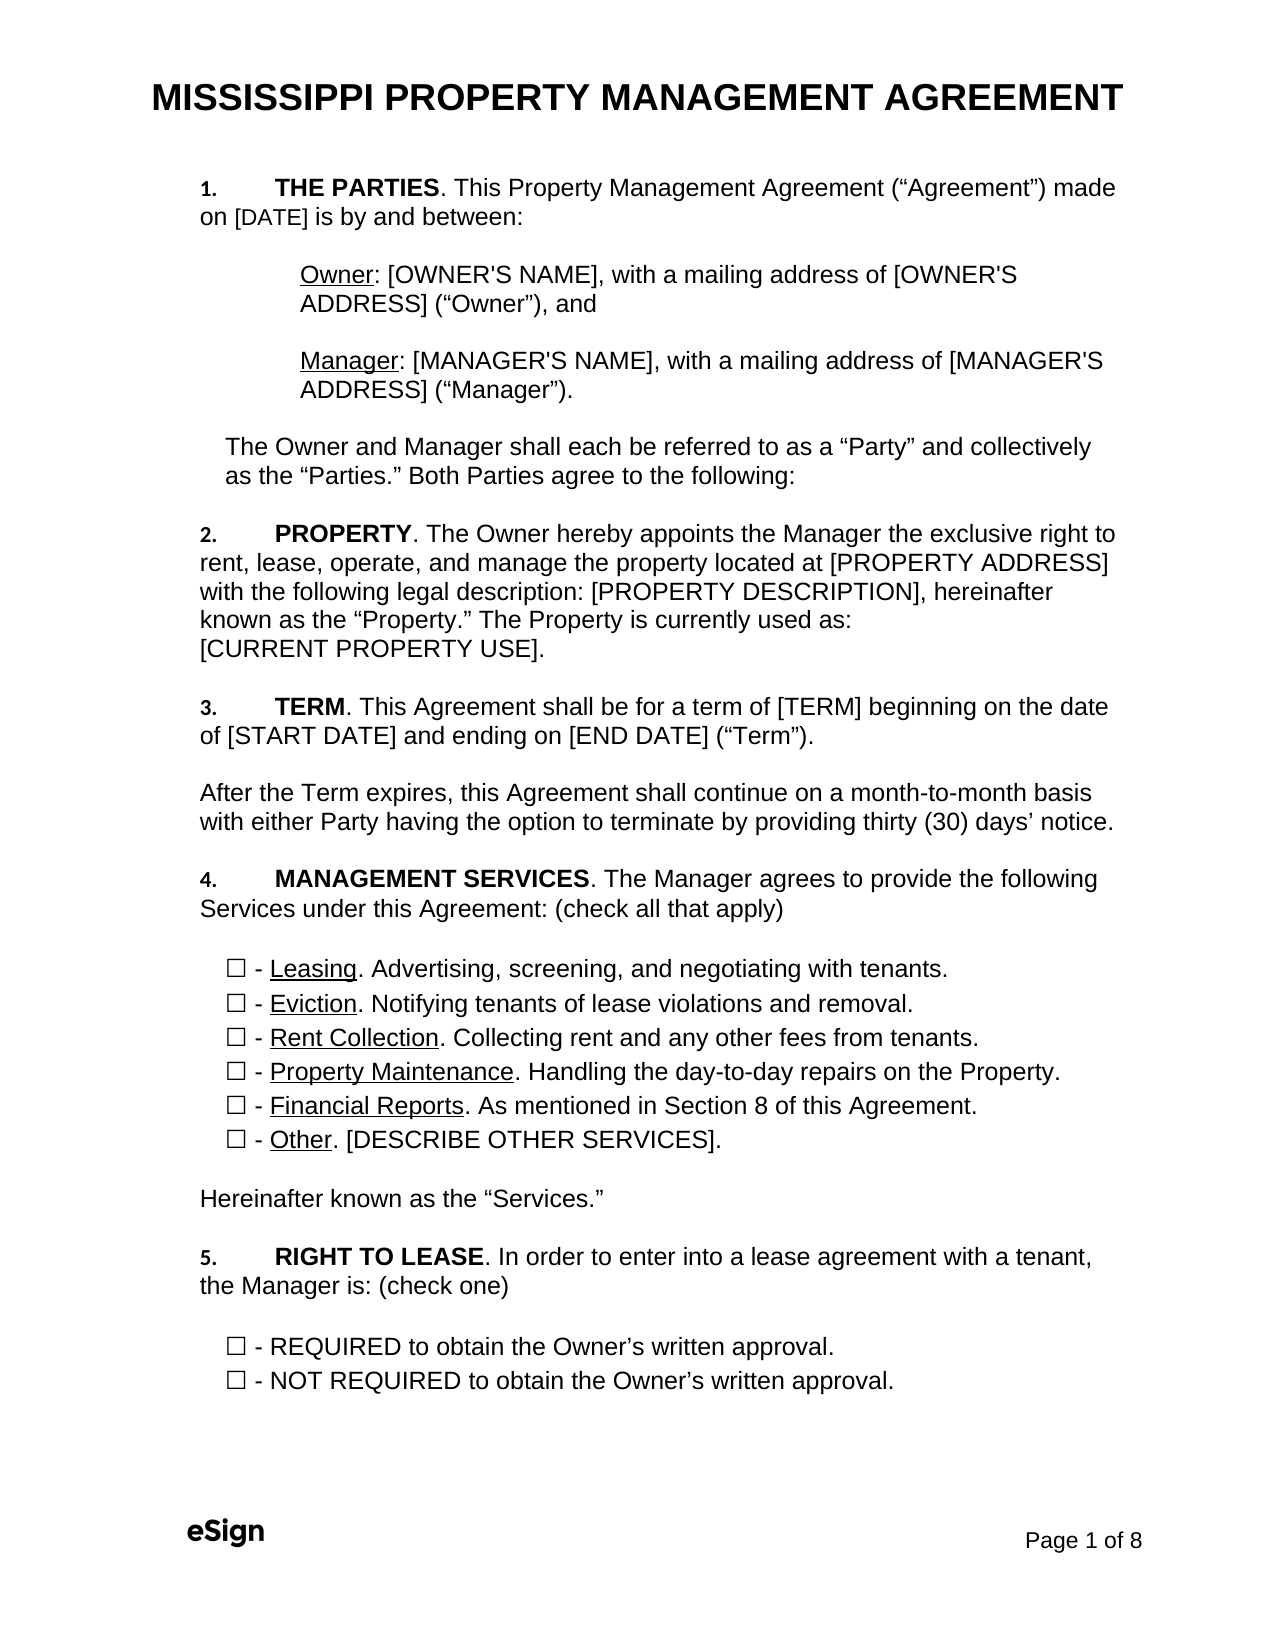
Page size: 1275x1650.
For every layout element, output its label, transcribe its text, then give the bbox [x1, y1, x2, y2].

text ☐ - Rent Collection. Collecting rent and any other fees from tenants. [225, 1019, 1125, 1053]
list ☐ - NOT REQUIRED to obtain the Owner’s written approval. [225, 1362, 1125, 1397]
text ☐ - Leasing. Advertising, screening, and negotiating with tenants. [225, 951, 1125, 985]
list ☐ - REQUIRED to obtain the Owner’s written approval. [225, 1328, 1125, 1362]
text Hereinafter known as the “Services.” [199, 1184, 1125, 1213]
list THE PARTIES. This Property Management Agreement (“Agreement”) made on [DATE] is by and between: [199, 173, 1125, 231]
text ☐ - Financial Reports. As mentioned in Section 8 of this Agreement. [225, 1087, 1125, 1121]
text MISSISSIPPI PROPERTY MANAGEMENT AGREEMENT [150, 75, 1125, 118]
list PROPERTY. The Owner hereby appoints the Manager the exclusive right to rent, lease, operate, and manage the property located at [PROPERTY ADDRESS] with the following legal description: [PROPERTY DESCRIPTION], hereinafter known as the “Property.” The Property is currently used as: [199, 519, 1125, 634]
list MANAGEMENT SERVICES. The Manager agrees to provide the following Services under this Agreement: (check all that apply) [199, 864, 1125, 922]
text ☐ - Other. [DESCRIBE OTHER SERVICES]. [225, 1121, 1125, 1156]
text After the Term expires, this Agreement shall continue on a month-to-month basis with either Party having the option to terminate by providing thirty (30) days’ notice. [199, 778, 1125, 836]
text The Owner and Manager shall each be referred to as a “Party” and collectively as the “Parties.” Both Parties agree to the following: [225, 432, 1125, 490]
list Manager: [MANAGER'S NAME], with a mailing address of [MANAGER'S ADDRESS] (“Manager”). [300, 346, 1125, 404]
text ☐ - Eviction. Notifying tenants of lease violations and removal. [225, 985, 1125, 1019]
text ☐ - Property Maintenance. Handling the day-to-day repairs on the Property. [225, 1053, 1125, 1087]
list RIGHT TO LEASE. In order to enter into a lease agreement with a tenant, the Manager is: (check one) [199, 1242, 1125, 1300]
text [CURRENT PROPERTY USE]. [199, 634, 1125, 663]
list TERM. This Agreement shall be for a term of [TERM] beginning on the date of [START DATE] and ending on [END DATE] (“Term”). [199, 692, 1125, 749]
list Owner: [OWNER'S NAME], with a mailing address of [OWNER'S ADDRESS] (“Owner”), and [300, 260, 1125, 317]
